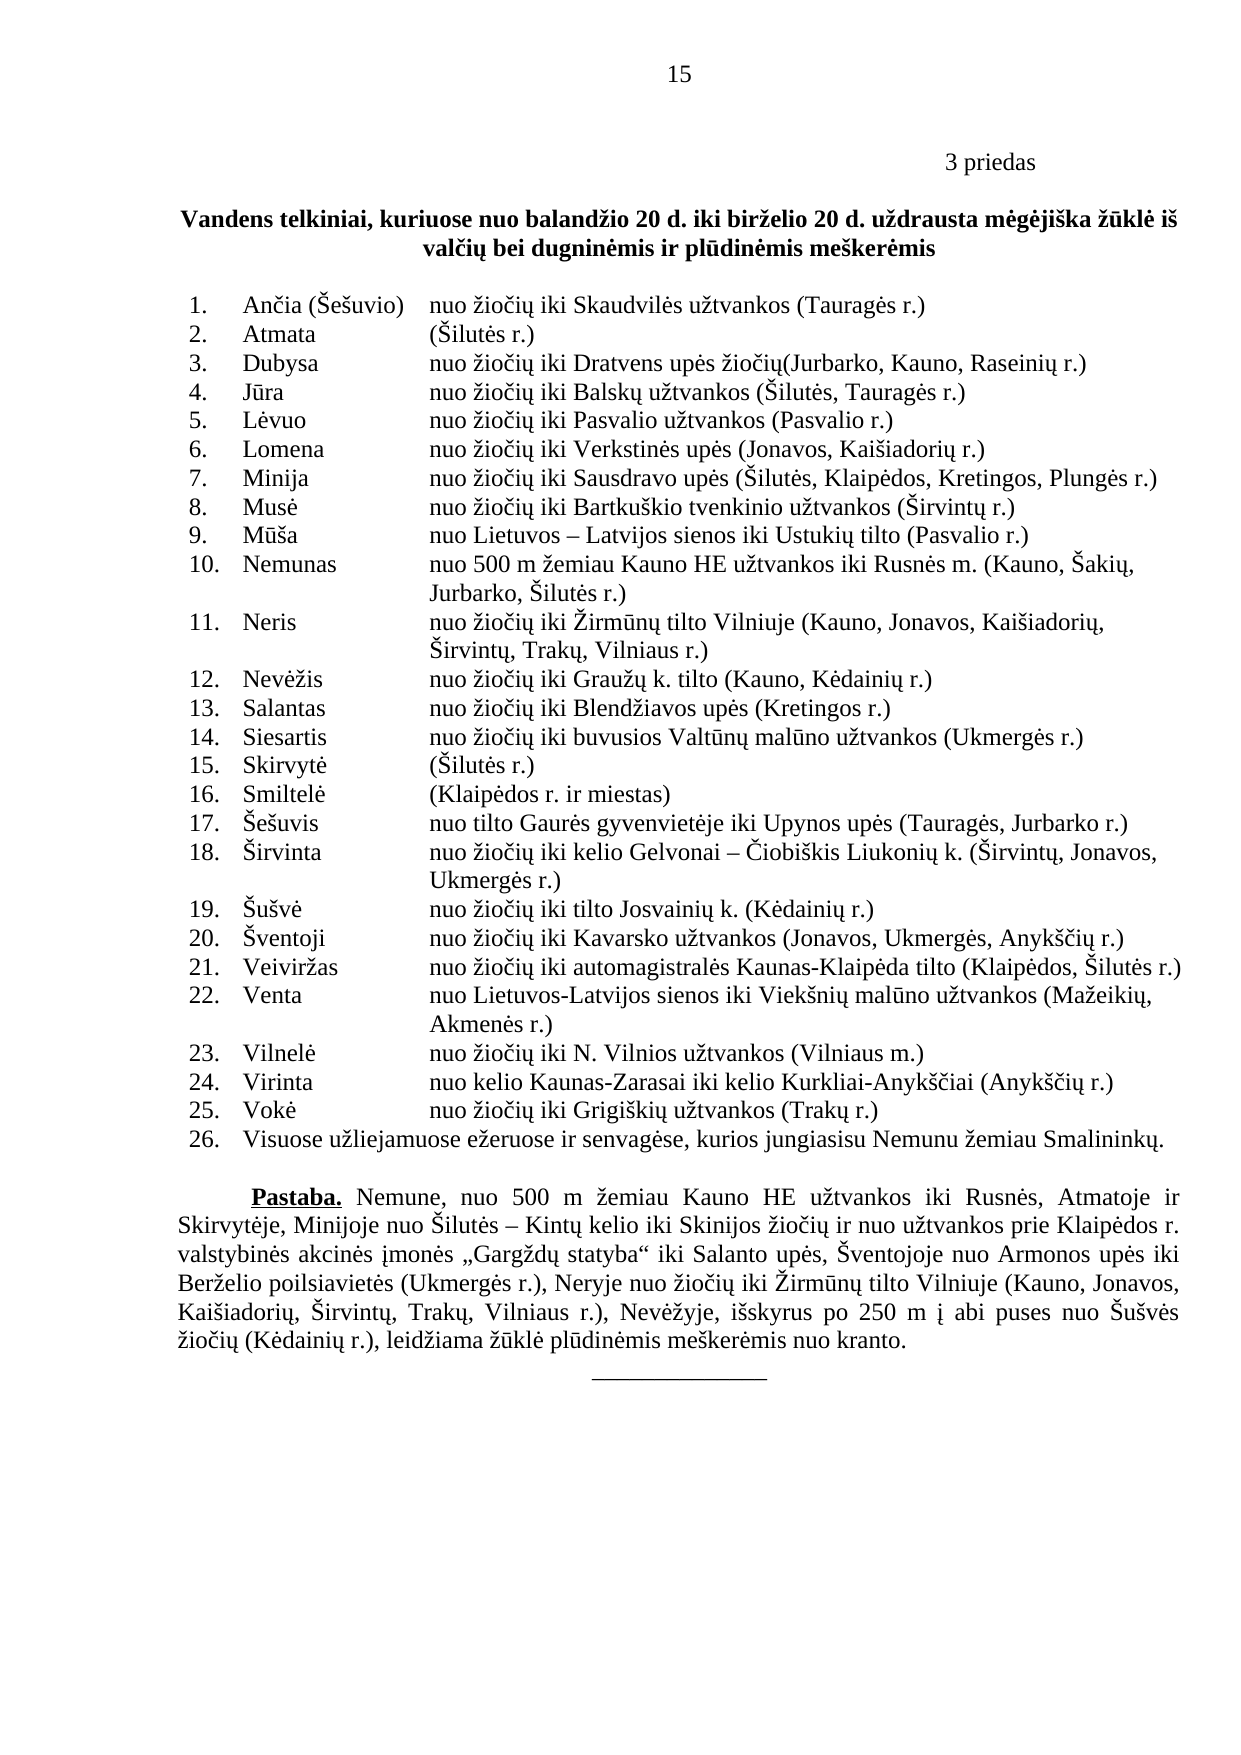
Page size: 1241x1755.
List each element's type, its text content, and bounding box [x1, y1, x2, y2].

table_cell Virinta [231, 1067, 418, 1096]
table_cell Šventoji [231, 923, 418, 952]
table_cell 8. [177, 492, 231, 521]
table_cell Musė [231, 492, 418, 521]
table_header nuo žiočių iki Skaudvilės užtvankos (Tauragės r.) [418, 291, 1204, 319]
table_cell (Šilutės r.) [418, 319, 1204, 348]
table_cell Salantas [231, 693, 418, 722]
table_cell nuo žiočių iki Pasvalio užtvankos (Pasvalio r.) [418, 406, 1204, 434]
table_cell Veiviržas [231, 952, 418, 981]
table_cell 17. [177, 808, 231, 837]
table_cell Nevėžis [231, 664, 418, 693]
table_cell 22. [177, 981, 231, 1038]
table_cell nuo žiočių iki Graužų k. tilto (Kauno, Kėdainių r.) [418, 664, 1204, 693]
table_cell 18. [177, 837, 231, 894]
table_cell nuo žiočių iki Bartkuškio tvenkinio užtvankos (Širvintų r.) [418, 492, 1204, 521]
text Vandens telkiniai, kuriuose nuo balandžio 20 d. iki birželio 20 d. uždrausta mėgėjiška žūklė iš valčių bei dugninėmis ir plūdinėmis meškerėmis [177, 204, 1181, 262]
table_cell 26. [177, 1124, 231, 1153]
table_cell 10. [177, 549, 231, 607]
table_cell Šušvė [231, 894, 418, 923]
table_cell 4. [177, 377, 231, 406]
table_cell nuo žiočių iki N. Vilnios užtvankos (Vilniaus m.) [418, 1038, 1204, 1067]
table_cell (Šilutės r.) [418, 751, 1204, 779]
table_cell Nemunas [231, 549, 418, 607]
table_cell Mūša [231, 521, 418, 549]
table_cell 3. [177, 348, 231, 377]
table_cell 6. [177, 434, 231, 463]
table_cell Minija [231, 463, 418, 492]
table_cell Atmata [231, 319, 418, 348]
table_cell Venta [231, 981, 418, 1038]
table_cell 11. [177, 607, 231, 664]
table_cell Smiltelė [231, 779, 418, 808]
table_cell nuo žiočių iki Sausdravo upės (Šilutės, Klaipėdos, Kretingos, Plungės r.) [418, 463, 1204, 492]
text 3 priedas [177, 147, 1181, 176]
table_cell nuo žiočių iki buvusios Valtūnų malūno užtvankos (Ukmergės r.) [418, 722, 1204, 751]
table_cell nuo žiočių iki kelio Gelvonai – Čiobiškis Liukonių k. (Širvintų, Jonavos, Ukmergės r.) [418, 837, 1204, 894]
table_cell nuo žiočių iki Balskų užtvankos (Šilutės, Tauragės r.) [418, 377, 1204, 406]
table_cell Širvinta [231, 837, 418, 894]
table_cell Vokė [231, 1096, 418, 1124]
table_cell 14. [177, 722, 231, 751]
table_cell Dubysa [231, 348, 418, 377]
table_cell 9. [177, 521, 231, 549]
table_cell nuo žiočių iki Žirmūnų tilto Vilniuje (Kauno, Jonavos, Kaišiadorių, Širvintų, Trakų, Vilniaus r.) [418, 607, 1204, 664]
table_cell nuo tilto Gaurės gyvenvietėje iki Upynos upės (Tauragės, Jurbarko r.) [418, 808, 1204, 837]
table_cell Jūra [231, 377, 418, 406]
table_cell 19. [177, 894, 231, 923]
table_cell Šešuvis [231, 808, 418, 837]
table_cell Neris [231, 607, 418, 664]
table_cell (Klaipėdos r. ir miestas) [418, 779, 1204, 808]
table_cell Skirvytė [231, 751, 418, 779]
table_cell nuo žiočių iki Blendžiavos upės (Kretingos r.) [418, 693, 1204, 722]
table_cell 2. [177, 319, 231, 348]
table_cell nuo kelio Kaunas-Zarasai iki kelio Kurkliai-Anykščiai (Anykščių r.) [418, 1067, 1204, 1096]
table_cell Lomena [231, 434, 418, 463]
table_cell nuo žiočių iki tilto Josvainių k. (Kėdainių r.) [418, 894, 1204, 923]
table_cell 13. [177, 693, 231, 722]
table_cell nuo Lietuvos – Latvijos sienos iki Ustukių tilto (Pasvalio r.) [418, 521, 1204, 549]
table_cell 20. [177, 923, 231, 952]
table_cell Vilnelė [231, 1038, 418, 1067]
table_cell 12. [177, 664, 231, 693]
table_cell 21. [177, 952, 231, 981]
text ______________ [177, 1354, 1181, 1383]
table_cell Siesartis [231, 722, 418, 751]
table_cell nuo žiočių iki Grigiškių užtvankos (Trakų r.) [418, 1096, 1204, 1124]
table_cell 24. [177, 1067, 231, 1096]
table_cell nuo žiočių iki Kavarsko užtvankos (Jonavos, Ukmergės, Anykščių r.) [418, 923, 1204, 952]
table_cell 23. [177, 1038, 231, 1067]
table_cell 5. [177, 406, 231, 434]
table_cell 7. [177, 463, 231, 492]
table_cell Visuose užliejamuose ežeruose ir senvagėse, kurios jungiasisu Nemunu žemiau Smalininkų. [231, 1124, 1204, 1153]
table_cell nuo Lietuvos-Latvijos sienos iki Viekšnių malūno užtvankos (Mažeikių, Akmenės r.) [418, 981, 1204, 1038]
table_cell 16. [177, 779, 231, 808]
table_cell nuo žiočių iki Dratvens upės žiočių(Jurbarko, Kauno, Raseinių r.) [418, 348, 1204, 377]
table_cell Lėvuo [231, 406, 418, 434]
table_cell nuo 500 m žemiau Kauno HE užtvankos iki Rusnės m. (Kauno, Šakių, Jurbarko, Šilutės r.) [418, 549, 1204, 607]
table_cell nuo žiočių iki automagistralės Kaunas-Klaipėda tilto (Klaipėdos, Šilutės r.) [418, 952, 1204, 981]
table_cell 25. [177, 1096, 231, 1124]
table_cell nuo žiočių iki Verkstinės upės (Jonavos, Kaišiadorių r.) [418, 434, 1204, 463]
table_cell 15. [177, 751, 231, 779]
text Pastaba. Nemune, nuo 500 m žemiau Kauno HE užtvankos iki Rusnės, Atmatoje ir Skirvytėje, Minijoje nuo Šilutės – Kintų kelio iki Skinijos žiočių ir nuo užtvankos prie Klaipėdos r. valstybinės akcinės įmonės „Gargždų statyba“ iki Salanto upės, Šventojoje nuo Armonos upės iki Berželio poilsiavietės (Ukmergės r.), Neryje nuo žiočių iki Žirmūnų tilto Vilniuje (Kauno, Jonavos, Kaišiadorių, Širvintų, Trakų, Vilniaus r.), Nevėžyje, išskyrus po 250 m į abi puses nuo Šušvės žiočių (Kėdainių r.), leidžiama žūklė plūdinėmis meškerėmis nuo kranto. [177, 1182, 1181, 1354]
table_header 1. [177, 291, 231, 319]
table_header Ančia (Šešuvio) [231, 291, 418, 319]
